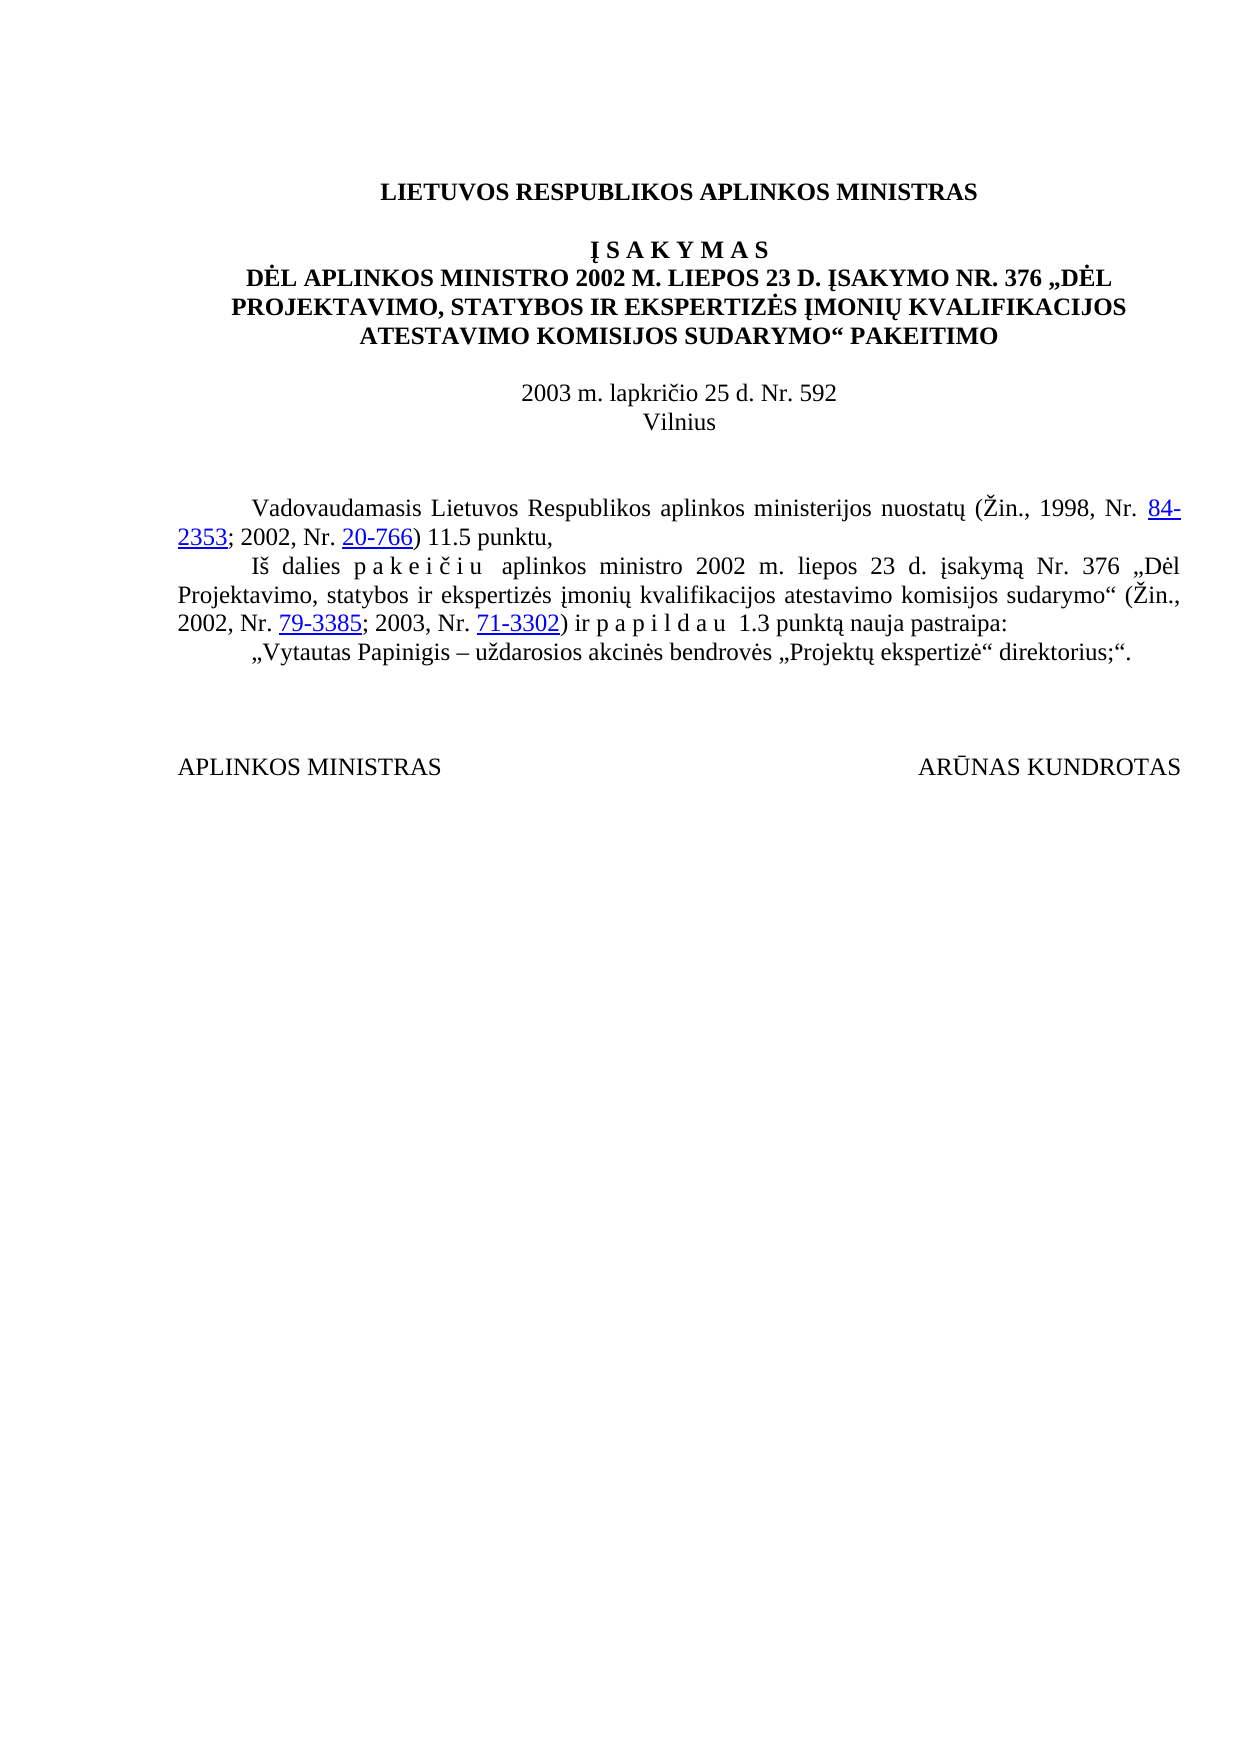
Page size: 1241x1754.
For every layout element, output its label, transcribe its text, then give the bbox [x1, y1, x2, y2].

text Vadovaudamasis Lietuvos Respublikos aplinkos ministerijos nuostatų (Žin., 1998, Nr. 84-2353; 2002, Nr. 20-766) 11.5 punktu, [177, 493, 1181, 551]
text Vilnius [177, 407, 1181, 436]
text DĖL APLINKOS MINISTRO 2002 M. LIEPOS 23 D. ĮSAKYMO NR. 376 „DĖL PROJEKTAVIMO, STATYBOS IR EKSPERTIZĖS ĮMONIŲ KVALIFIKACIJOS ATESTAVIMO KOMISIJOS SUDARYMO“ PAKEITIMO [177, 263, 1181, 350]
text Į S A K Y M A S [177, 235, 1181, 263]
text Iš dalies pakeičiu aplinkos ministro 2002 m. liepos 23 d. įsakymą Nr. 376 „Dėl Projektavimo, statybos ir ekspertizės įmonių kvalifikacijos atestavimo komisijos sudarymo“ (Žin., 2002, Nr. 79-3385; 2003, Nr. 71-3302) ir papildau 1.3 punktą nauja pastraipa: [177, 551, 1181, 637]
text APLINKOS MINISTRAS ARŪNAS KUNDROTAS [177, 752, 1181, 781]
text „Vytautas Papinigis – uždarosios akcinės bendrovės „Projektų ekspertizė“ direktorius;“. [177, 637, 1181, 666]
text 2003 m. lapkričio 25 d. Nr. 592 [177, 378, 1181, 407]
text LIETUVOS RESPUBLIKOS APLINKOS MINISTRAS [177, 177, 1181, 206]
